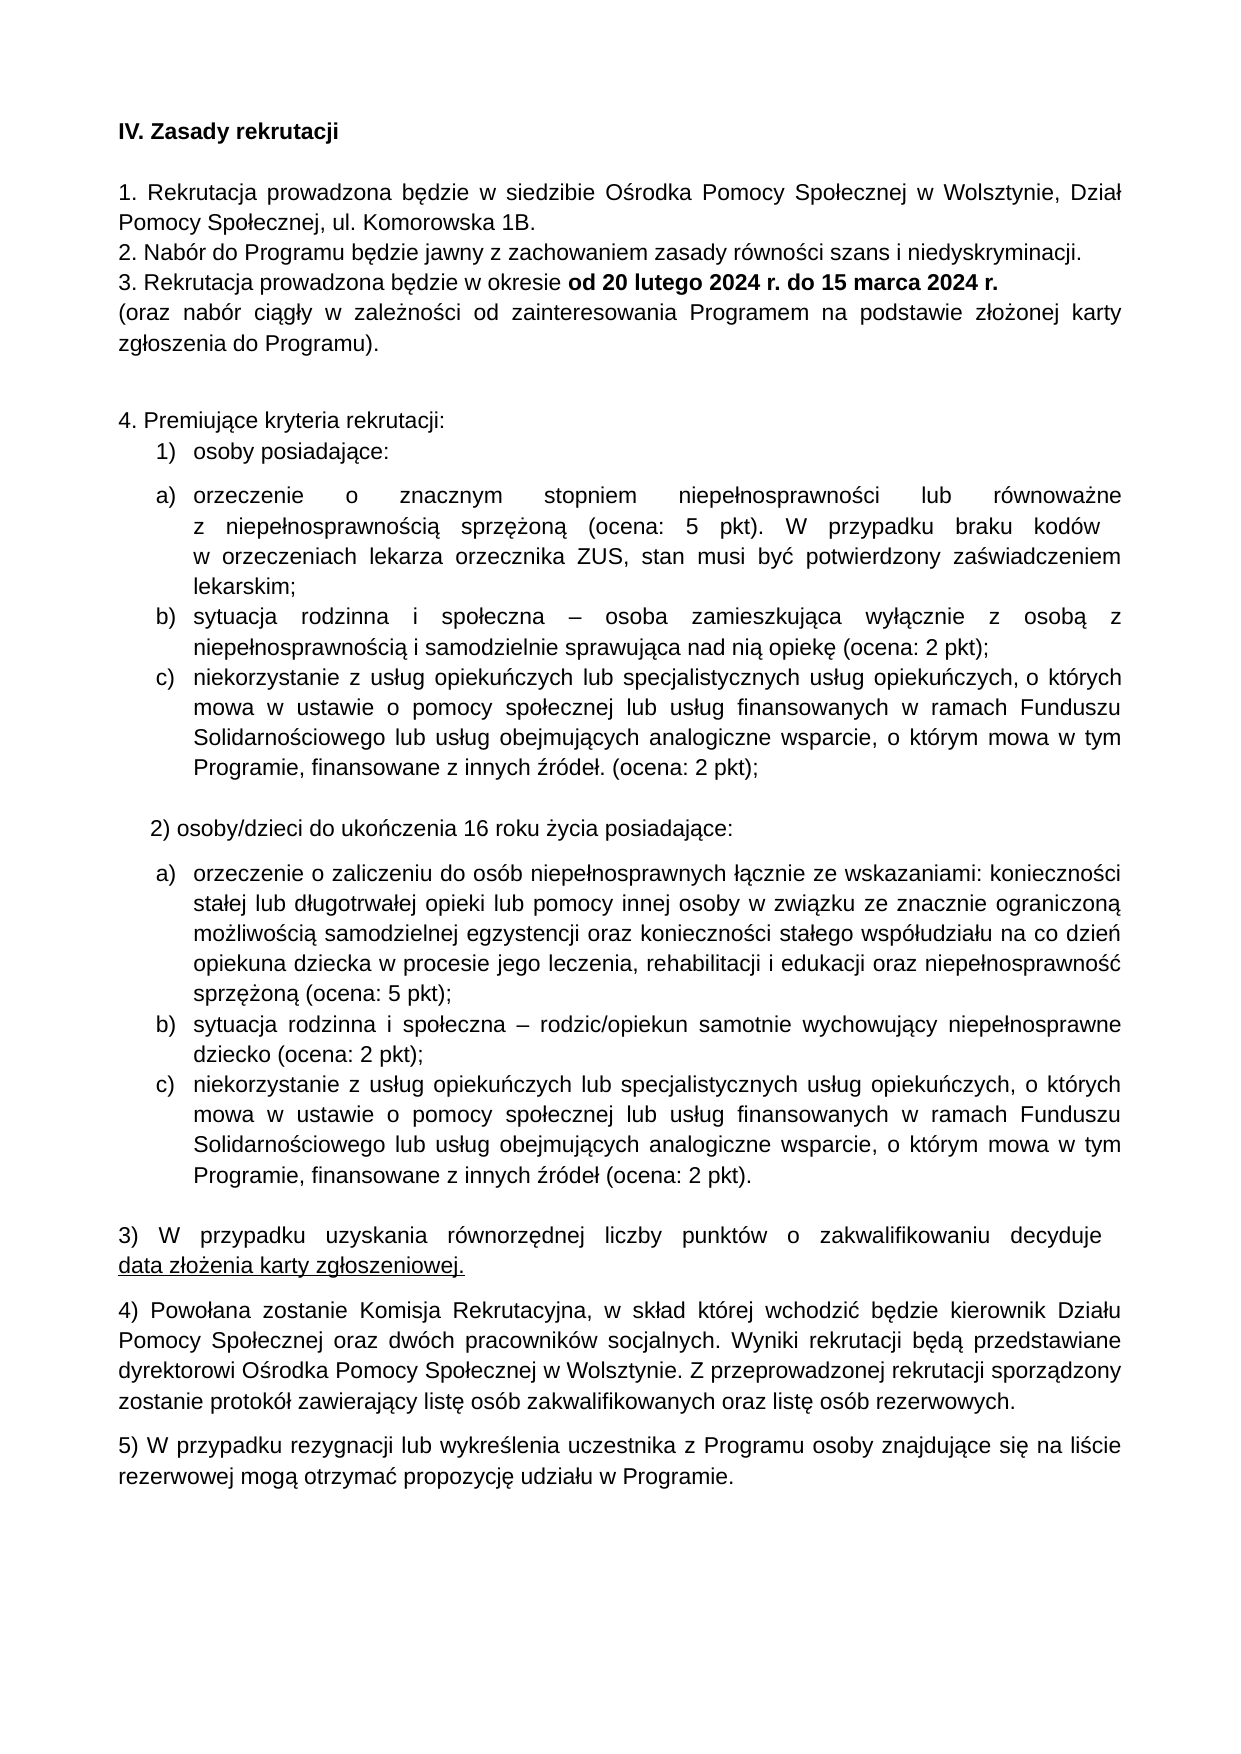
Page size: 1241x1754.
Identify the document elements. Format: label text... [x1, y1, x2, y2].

subtitle (oraz nabór ciągły w zależności od zainteresowania Programem na podstawie złożonej karty zgłoszenia do Programu). [118, 299, 1122, 356]
subtitle IV. Zasady rekrutacji [118, 118, 1122, 144]
subtitle 1. Rekrutacja prowadzona będzie w siedzibie Ośrodka Pomocy Społecznej w Wolsztynie, Dział Pomocy Społecznej, ul. Komorowska 1B. [118, 178, 1122, 235]
text 5) W przypadku rezygnacji lub wykreślenia uczestnika z Programu osoby znajdujące się na liście rezerwowej mogą otrzymać propozycję udziału w Programie. [118, 1432, 1122, 1489]
list sytuacja rodzinna i społeczna – rodzic/opiekun samotnie wychowujący niepełnosprawne dziecko (ocena: 2 pkt); [156, 1011, 1122, 1067]
list osoby posiadające: [156, 438, 1122, 464]
text 3) W przypadku uzyskania równorzędnej liczby punktów o zakwalifikowaniu decyduje data złożenia karty zgłoszeniowej. [118, 1222, 1122, 1278]
subtitle 2. Nabór do Programu będzie jawny z zachowaniem zasady równości szans i niedyskryminacji. [118, 239, 1122, 265]
list sytuacja rodzinna i społeczna – osoba zamieszkująca wyłącznie z osobą z niepełnosprawnością i samodzielnie sprawująca nad nią opiekę (ocena: 2 pkt); [156, 603, 1122, 660]
list orzeczenie o znacznym stopniem niepełnosprawności lub równoważne z niepełnosprawnością sprzężoną (ocena: 5 pkt). W przypadku braku kodów w orzeczeniach lekarza orzecznika ZUS, stan musi być potwierdzony zaświadczeniem lekarskim; [156, 482, 1122, 599]
subtitle 3. Rekrutacja prowadzona będzie w okresie od 20 lutego 2024 r. do 15 marca 2024 r. [118, 269, 1122, 296]
text 4) Powołana zostanie Komisja Rekrutacyjna, w skład której wchodzić będzie kierownik Działu Pomocy Społecznej oraz dwóch pracowników socjalnych. Wyniki rekrutacji będą przedstawiane dyrektorowi Ośrodka Pomocy Społecznej w Wolsztynie. Z przeprowadzonej rekrutacji sporządzony zostanie protokół zawierający listę osób zakwalifikowanych oraz listę osób rezerwowych. [118, 1297, 1122, 1414]
list orzeczenie o zaliczeniu do osób niepełnosprawnych łącznie ze wskazaniami: konieczności stałej lub długotrwałej opieki lub pomocy innej osoby w związku ze znacznie ograniczoną możliwością samodzielnej egzystencji oraz konieczności stałego współudziału na co dzień opiekuna dziecka w procesie jego leczenia, rehabilitacji i edukacji oraz niepełnosprawność sprzężoną (ocena: 5 pkt); [156, 859, 1122, 1007]
list niekorzystanie z usług opiekuńczych lub specjalistycznych usług opiekuńczych, o których mowa w ustawie o pomocy społecznej lub usług finansowanych w ramach Funduszu Solidarnościowego lub usług obejmujących analogiczne wsparcie, o którym mowa w tym Programie, finansowane z innych źródeł. (ocena: 2 pkt); [156, 664, 1122, 781]
text 2) osoby/dzieci do ukończenia 16 roku życia posiadające: [118, 815, 1122, 841]
list niekorzystanie z usług opiekuńczych lub specjalistycznych usług opiekuńczych, o których mowa w ustawie o pomocy społecznej lub usług finansowanych w ramach Funduszu Solidarnościowego lub usług obejmujących analogiczne wsparcie, o którym mowa w tym Programie, finansowane z innych źródeł (ocena: 2 pkt). [156, 1071, 1122, 1188]
subtitle 4. Premiujące kryteria rekrutacji: [118, 407, 1122, 434]
